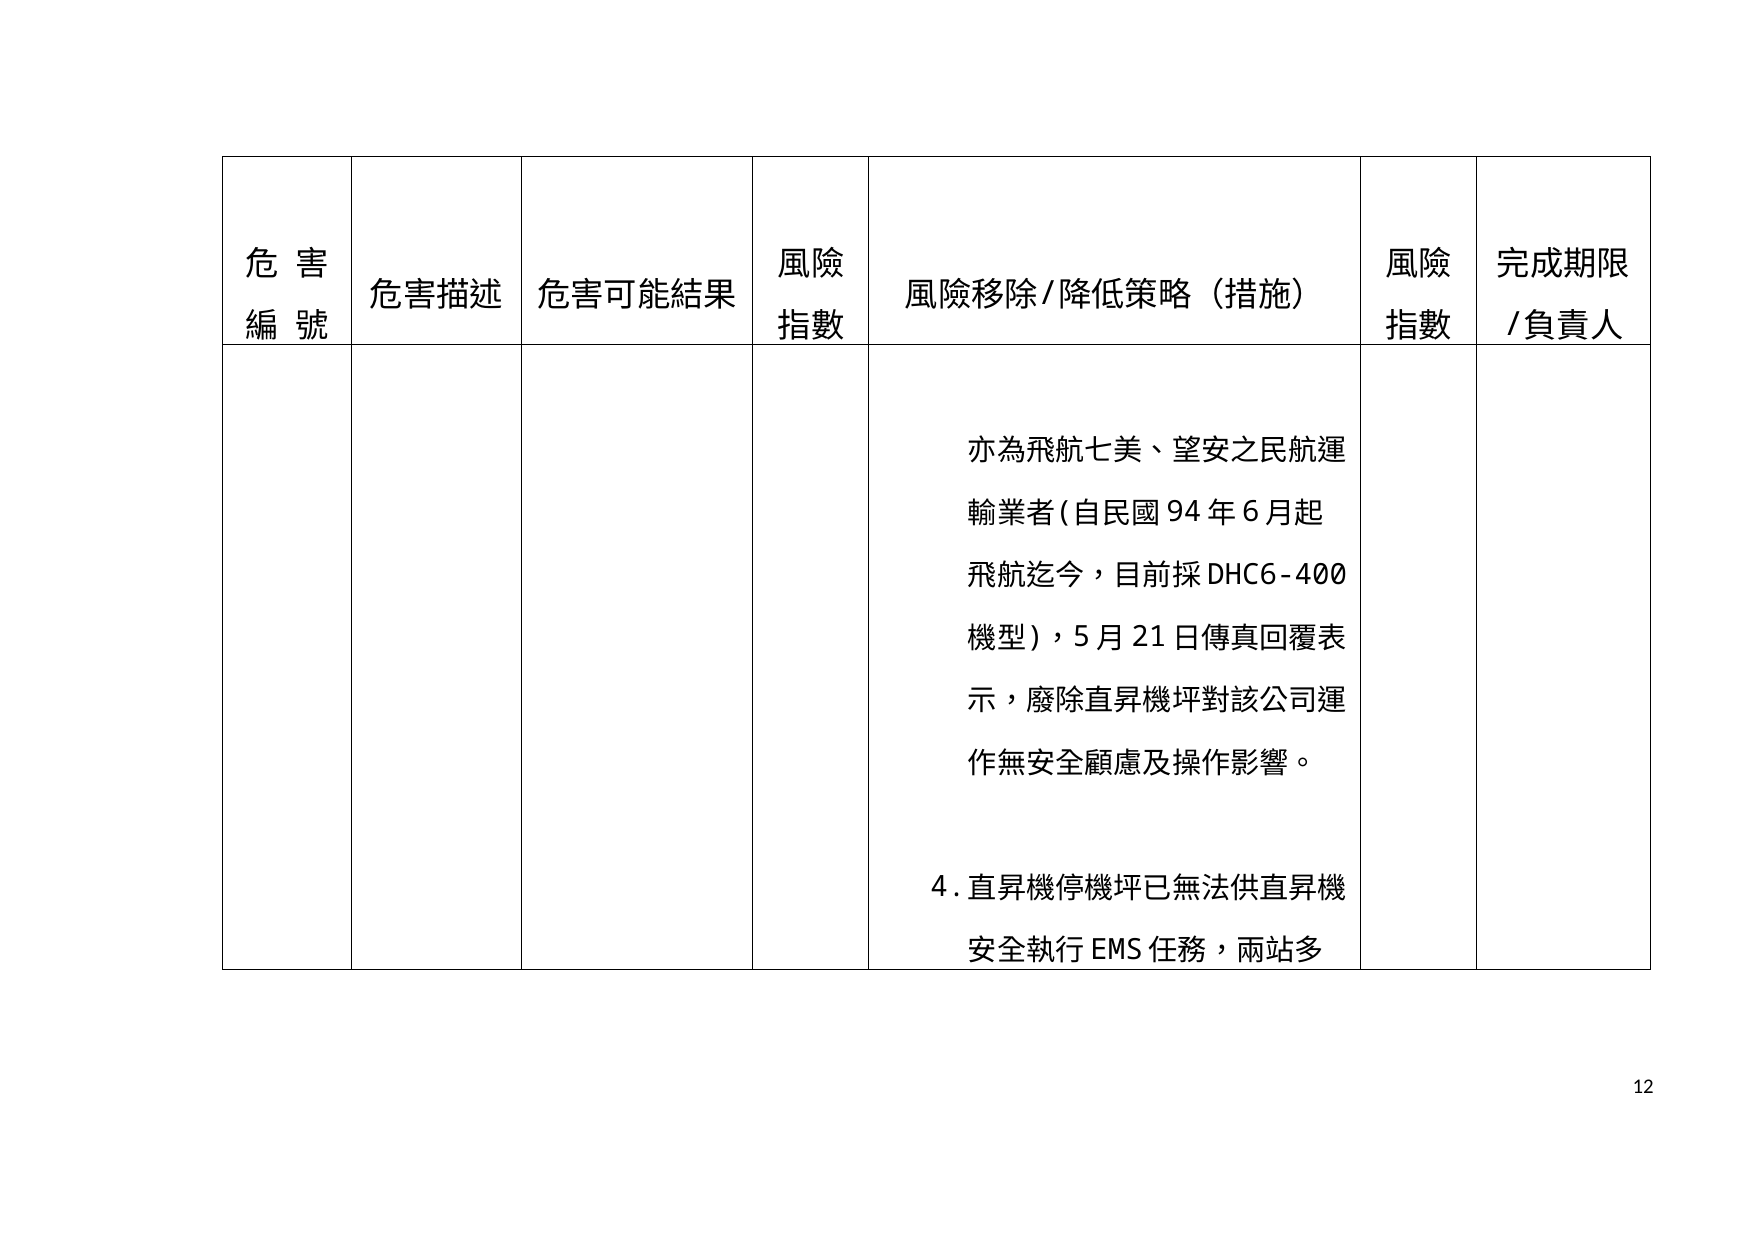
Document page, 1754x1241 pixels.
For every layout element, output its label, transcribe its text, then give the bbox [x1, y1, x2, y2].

table_cell [753, 345, 868, 969]
table_header 危害可能結果 [522, 157, 752, 344]
table_header 風險指數 [753, 157, 868, 344]
table_header 完成期限/負責人 [1477, 157, 1650, 344]
table_cell [1361, 345, 1476, 969]
table_cell [1477, 345, 1650, 969]
table_cell [522, 345, 752, 969]
table_header 危 害編 號 [223, 157, 351, 344]
table_cell [223, 345, 351, 969]
table_cell [352, 345, 521, 969]
table_header 危害描述 [352, 157, 521, 344]
table_cell 亦為飛航七美、望安之民航運輸業者(自民國94年6月起飛航迄今，目前採DHC6-400機型)，5月21日傳真回覆表示，廢除直昇機坪對該公司運作無安全顧慮及操作影響。 直昇機停機坪已無法供直昇機安全執行EMS任務，兩站多 [869, 345, 1360, 969]
table_header 風險指數 [1361, 157, 1476, 344]
table_header 風險移除/降低策略（措施） [869, 157, 1360, 344]
